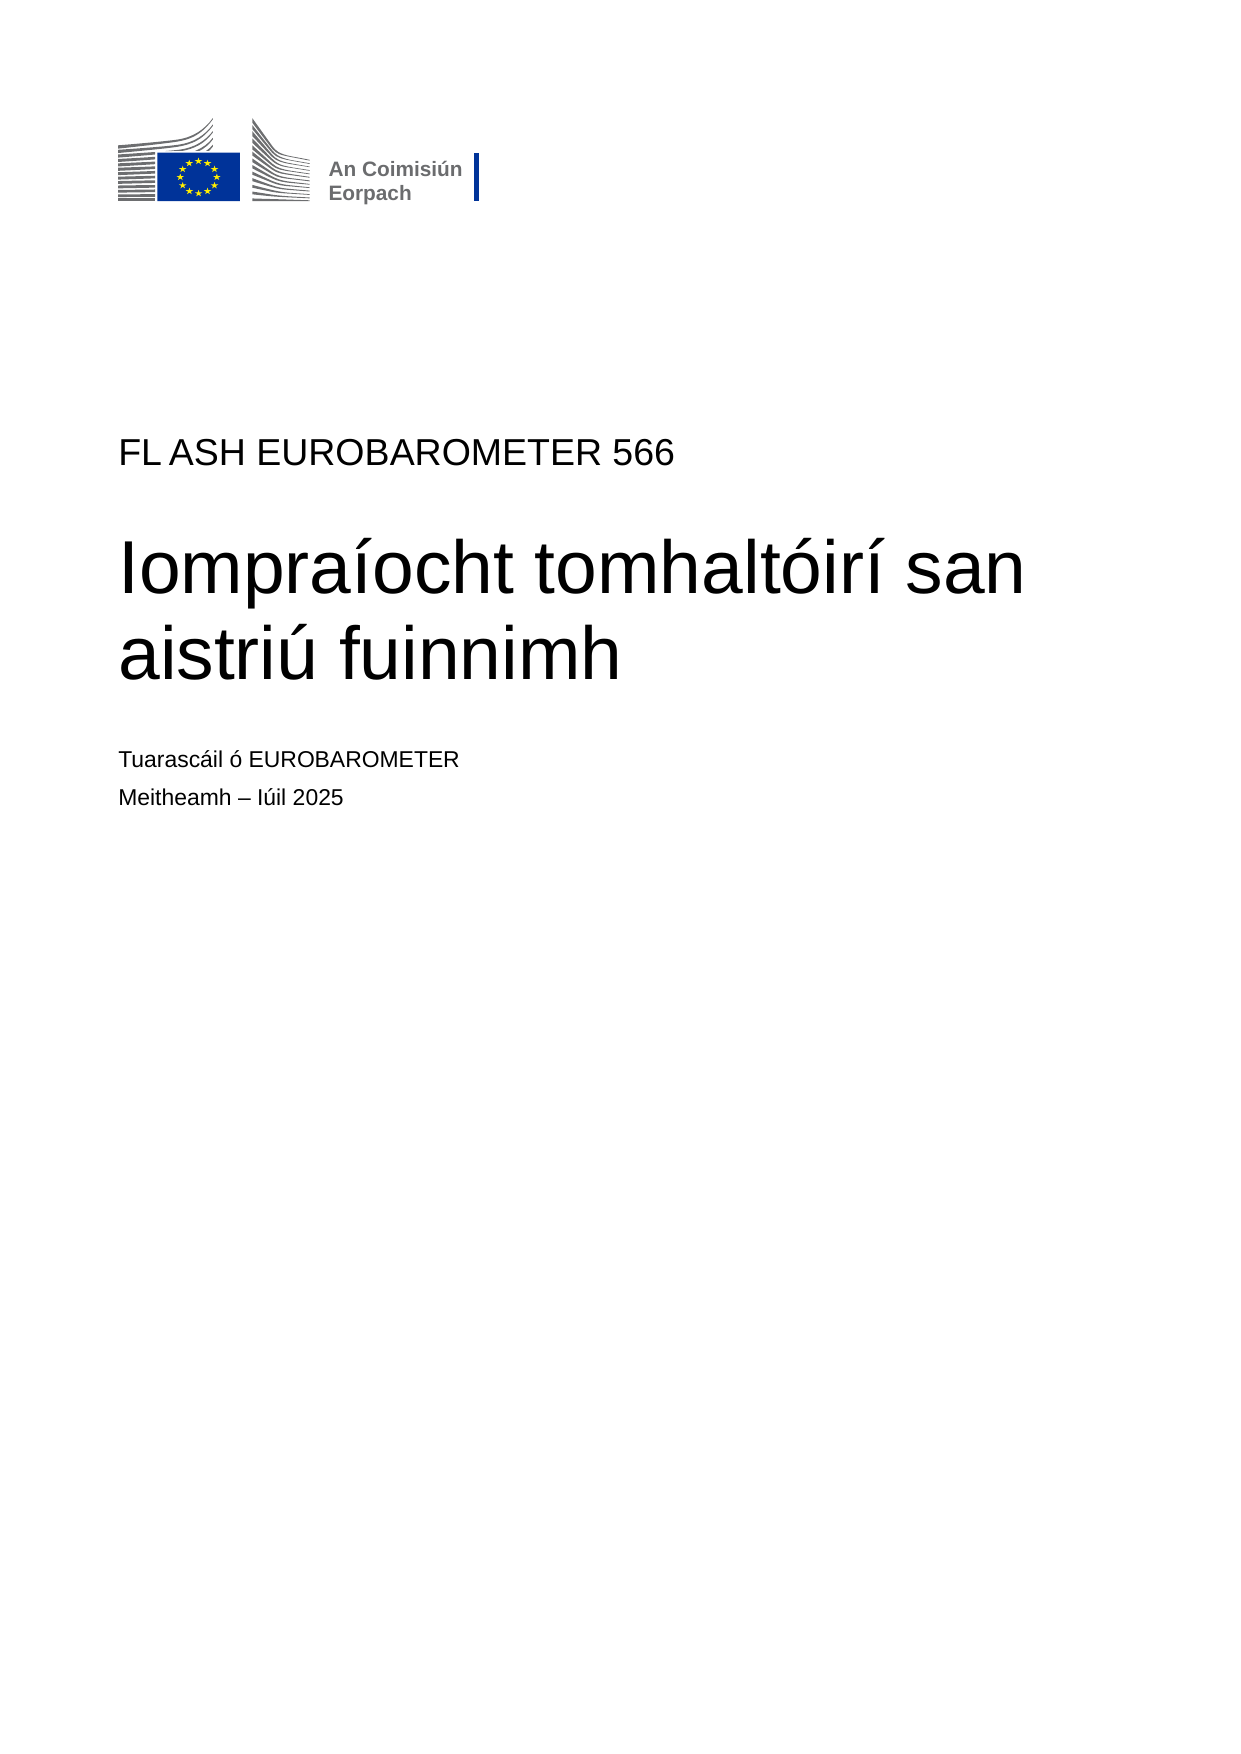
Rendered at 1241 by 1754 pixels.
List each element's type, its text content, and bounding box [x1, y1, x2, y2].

text Iompraíocht tomhaltóirí san aistriú fuinnimh [118, 523, 1122, 696]
text Tuarascáil ó EUROBAROMETER [118, 746, 1122, 772]
text Meitheamh – Iúil 2025 [118, 784, 1122, 810]
text FL ASH EUROBAROMETER 566 [118, 430, 1122, 473]
